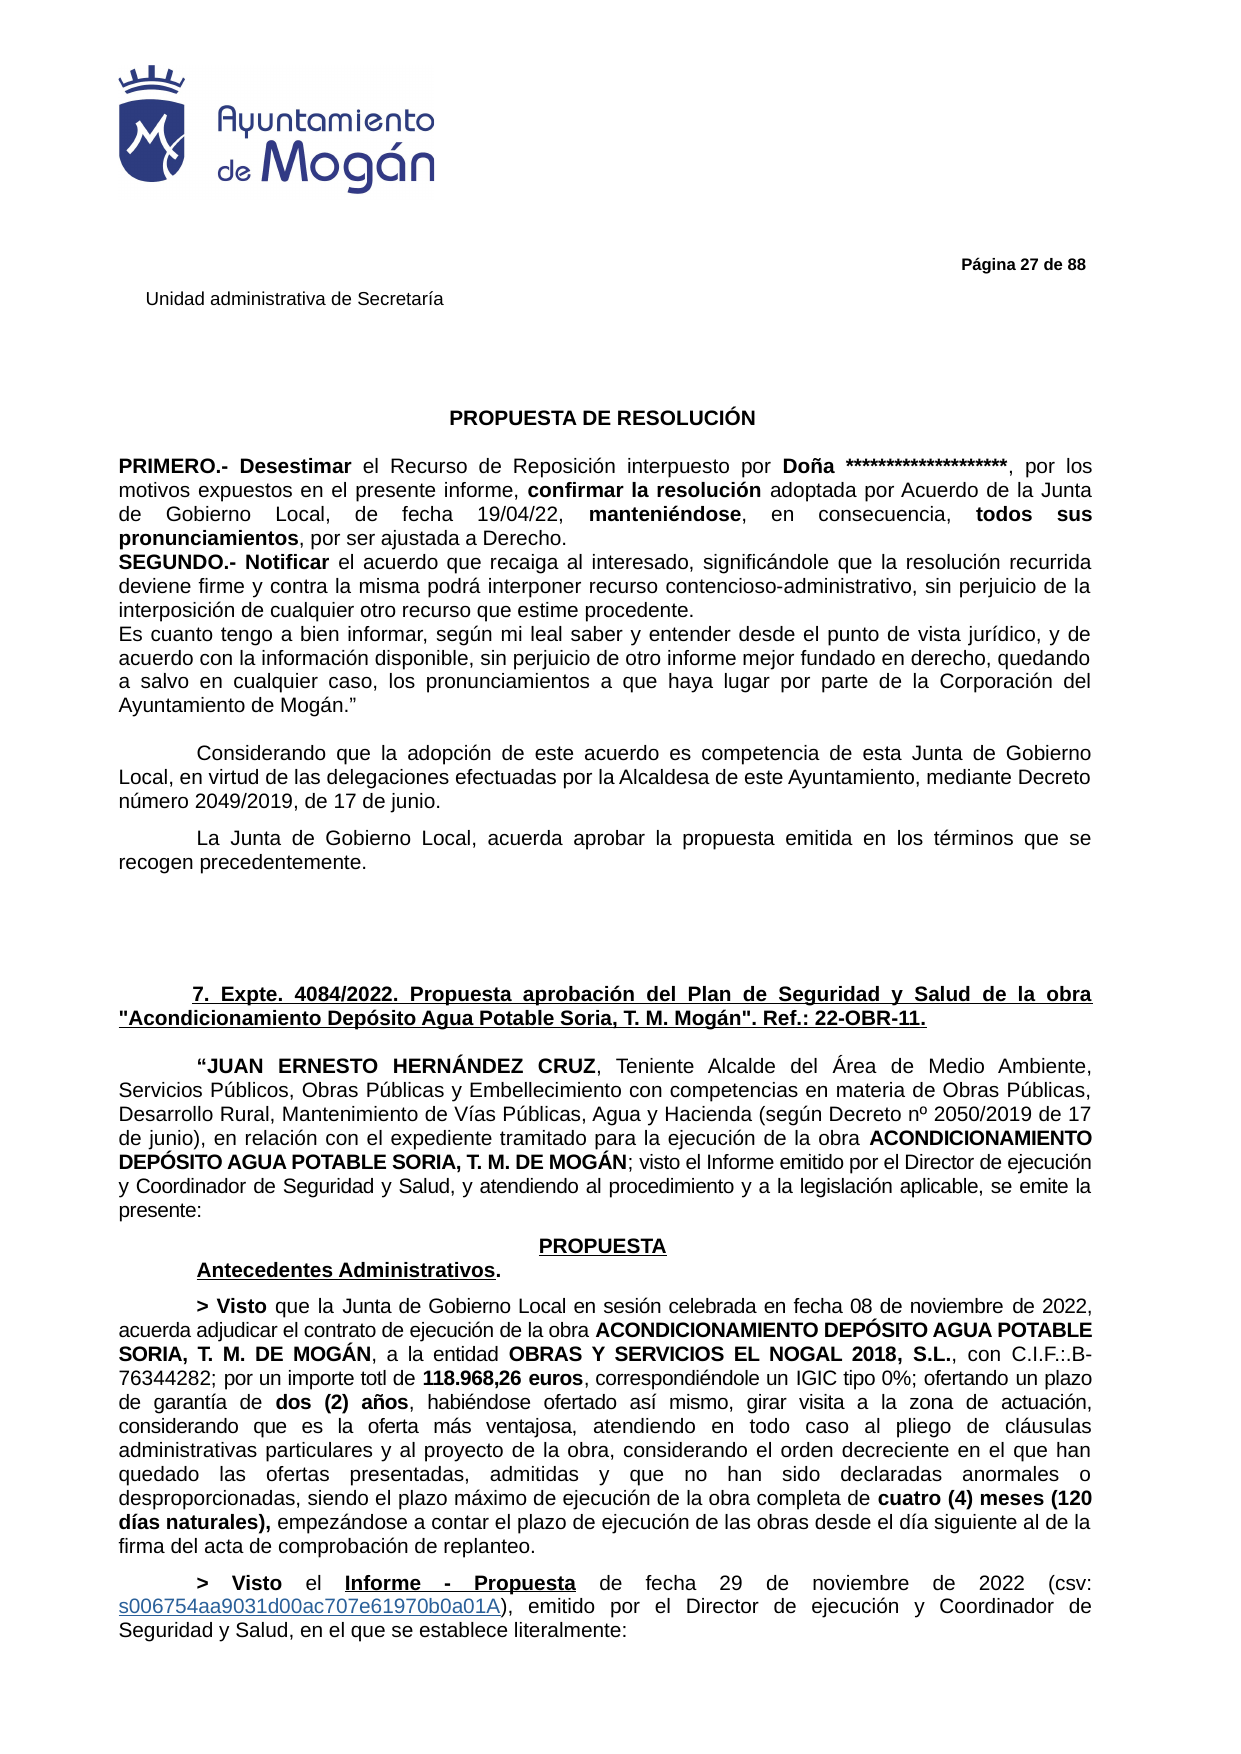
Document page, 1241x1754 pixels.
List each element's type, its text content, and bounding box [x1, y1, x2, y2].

picture [118, 65, 435, 200]
text > Visto que la Junta de Gobierno Local en sesión celebrada en fecha 08 de noviembre de 2022, acuerda adjudicar el contrato de ejecución de la obra ACONDICIONAMIENTO DEPÓSITO AGUA POTABLE SORIA, T. M. DE MOGÁN, a la entidad OBRAS Y SERVICIOS EL NOGAL 2018, S.L., con C.I.F.:.B-76344282; por un importe totl de 118.968,26 euros, correspondiéndole un IGIC tipo 0%; ofertando un plazo de garantía de dos (2) años, habiéndose ofertado así mismo, girar visita a la zona de actuación, considerando que es la oferta más ventajosa, atendiendo en todo caso al pliego de cláusulas administrativas particulares y al proyecto de la obra, considerando el orden decreciente en el que han quedado las ofertas presentadas, admitidas y que no han sido declaradas anormales o desproporcionadas, siendo el plazo máximo de ejecución de la obra completa de cuatro (4) meses (120 días naturales), empezándose a contar el plazo de ejecución de las obras desde el día siguiente al de la firma del acta de comprobación de replanteo. [118, 1294, 1092, 1558]
text > Visto el Informe - Propuesta de fecha 29 de noviembre de 2022 (csv: s006754aa9031d00ac707e61970b0a01A), emitido por el Director de ejecución y Coordinador de Seguridad y Salud, en el que se establece literalmente: [118, 1570, 1092, 1642]
text “JUAN ERNESTO HERNÁNDEZ CRUZ, Teniente Alcalde del Área de Medio Ambiente, Servicios Públicos, Obras Públicas y Embellecimiento con competencias en materia de Obras Públicas, Desarrollo Rural, Mantenimiento de Vías Públicas, Agua y Hacienda (según Decreto nº 2050/2019 de 17 de junio), en relación con el expediente tramitado para la ejecución de la obra ACONDICIONAMIENTO DEPÓSITO AGUA POTABLE SORIA, T. M. DE MOGÁN; visto el Informe emitido por el Director de ejecución y Coordinador de Seguridad y Salud, y atendiendo al procedimiento y a la legislación aplicable, se emite la presente: [118, 1054, 1092, 1221]
text PRIMERO.- Desestimar el Recurso de Reposición interpuesto por Doña ********************, por los motivos expuestos en el presente informe, confirmar la resolución adoptada por Acuerdo de la Junta de Gobierno Local, de fecha 19/04/22, manteniéndose, en consecuencia, todos sus pronunciamientos, por ser ajustada a Derecho. [118, 454, 1092, 549]
text SEGUNDO.- Notificar el acuerdo que recaiga al interesado, significándole que la resolución recurrida deviene firme y contra la misma podrá interponer recurso contencioso-administrativo, sin perjuicio de la interposición de cualquier otro recurso que estime procedente. [118, 549, 1092, 621]
text 7. Expte. 4084/2022. Propuesta aprobación del Plan de Seguridad y Salud de la obra "Acondicionamiento Depósito Agua Potable Soria, T. M. Mogán". Ref.: 22-OBR-11. [118, 982, 1092, 1030]
text Antecedentes Administrativos. [118, 1258, 1092, 1282]
text PROPUESTA DE RESOLUCIÓN [118, 406, 1092, 430]
text PROPUESTA [118, 1234, 1092, 1258]
text Considerando que la adopción de este acuerdo es competencia de esta Junta de Gobierno Local, en virtud de las delegaciones efectuadas por la Alcaldesa de este Ayuntamiento, mediante Decreto número 2049/2019, de 17 de junio. [118, 741, 1092, 813]
text Es cuanto tengo a bien informar, según mi leal saber y entender desde el punto de vista jurídico, y de acuerdo con la información disponible, sin perjuicio de otro informe mejor fundado en derecho, quedando a salvo en cualquier caso, los pronunciamientos a que haya lugar por parte de la Corporación del Ayuntamiento de Mogán.” [118, 621, 1092, 717]
text La Junta de Gobierno Local, acuerda aprobar la propuesta emitida en los términos que se recogen precedentemente. [118, 826, 1092, 873]
